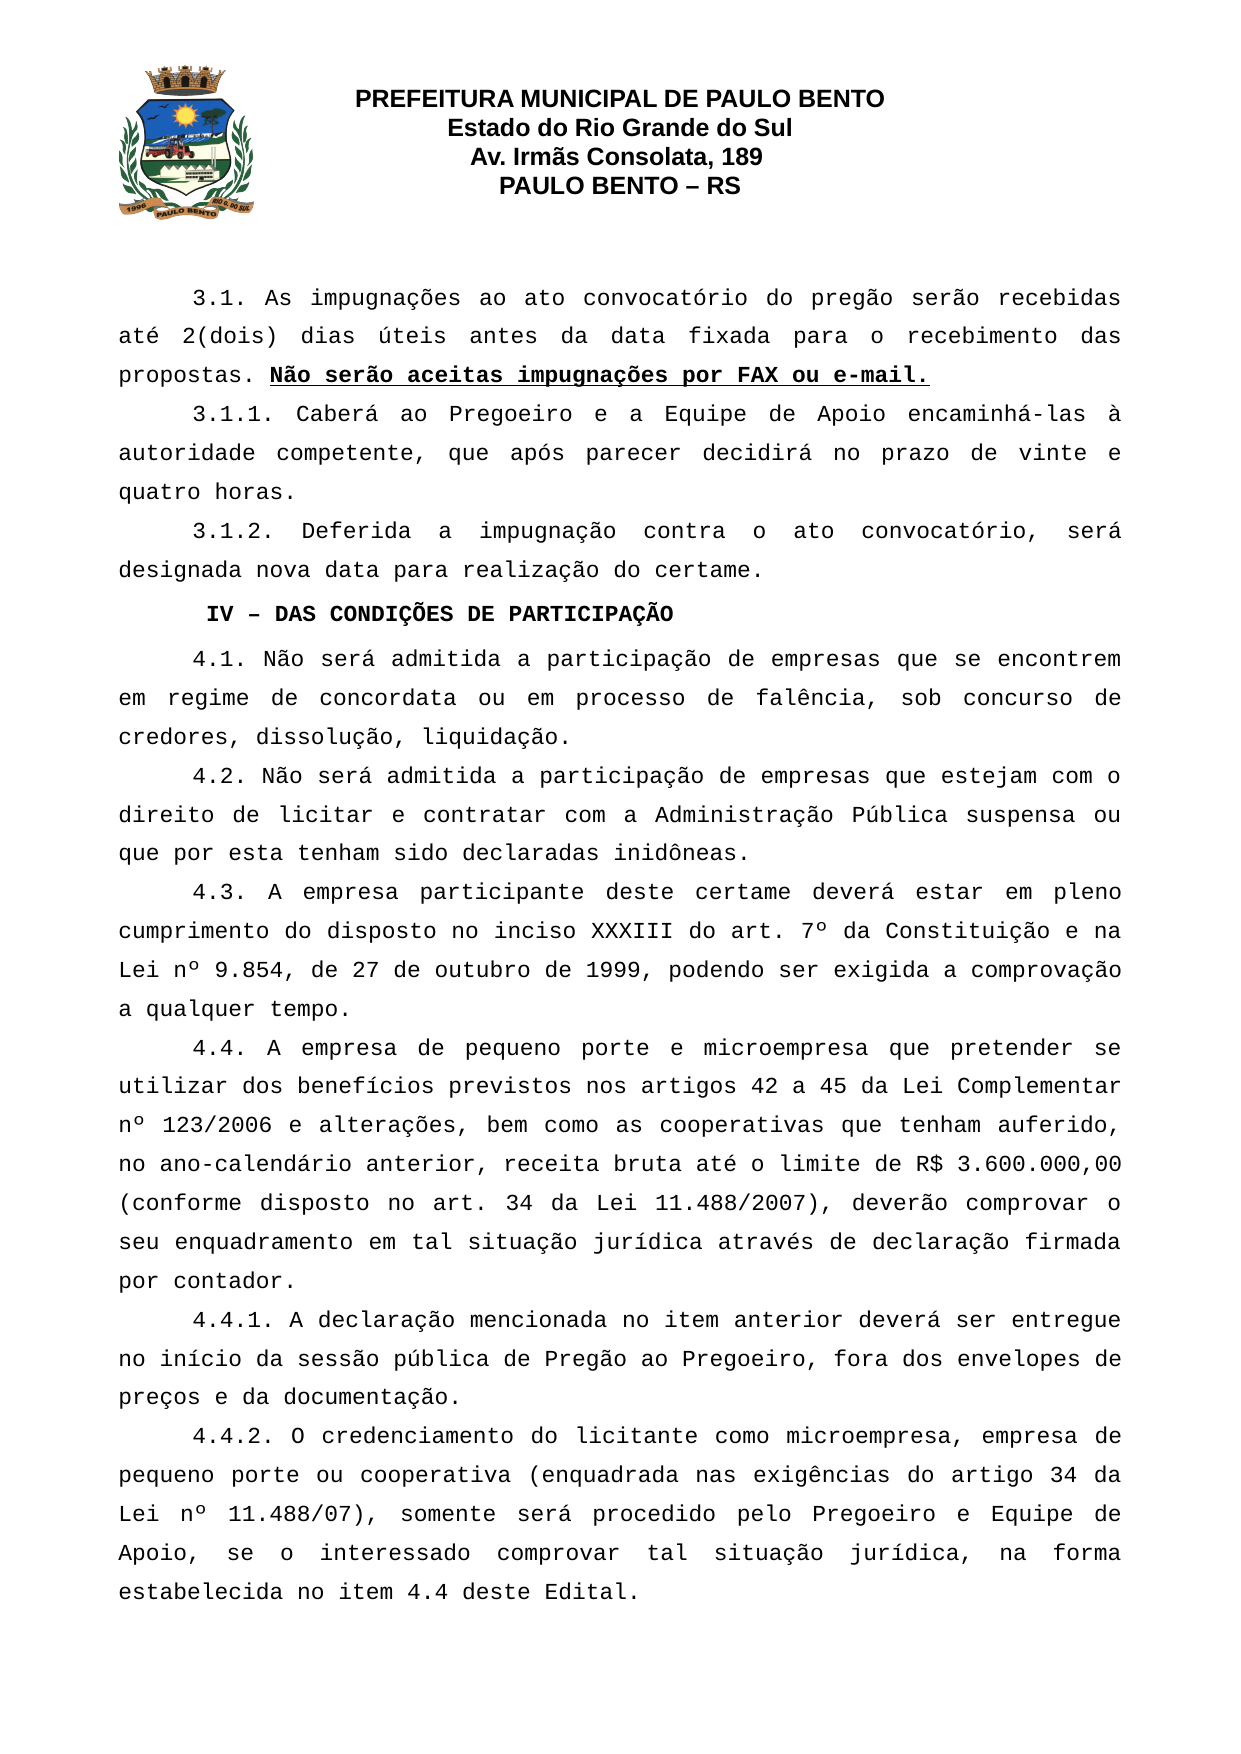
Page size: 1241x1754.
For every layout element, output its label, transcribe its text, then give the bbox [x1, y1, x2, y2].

text 4.4.1. A declaração mencionada no item anterior deverá ser entregue no início da sessão pública de Pregão ao Pregoeiro, fora dos envelopes de preços e da documentação. [118, 1308, 1122, 1412]
picture [118, 65, 254, 220]
text 3.1. As impugnações ao ato convocatório do pregão serão recebidas até 2(dois) dias úteis antes da data fixada para o recebimento das propostas. Não serão aceitas impugnações por FAX ou e-mail. [118, 286, 1122, 389]
text 3.1.1. Caberá ao Pregoeiro e a Equipe de Apoio encaminhá-las à autoridade competente, que após parecer decidirá no prazo de vinte e quatro horas. [118, 402, 1122, 506]
text 4.3. A empresa participante deste certame deverá estar em pleno cumprimento do disposto no inciso XXXIII do art. 7º da Constituição e na Lei nº 9.854, de 27 de outubro de 1999, podendo ser exigida a comprovação a qualquer tempo. [118, 881, 1122, 1023]
text 4.4.2. O credenciamento do licitante como microempresa, empresa de pequeno porte ou cooperativa (enquadrada nas exigências do artigo 34 da Lei nº 11.488/07), somente será procedido pelo Pregoeiro e Equipe de Apoio, se o interessado comprovar tal situação jurídica, na forma estabelecida no item 4.4 deste Edital. [118, 1424, 1122, 1606]
text 4.1. Não será admitida a participação de empresas que se encontrem em regime de concordata ou em processo de falência, sob concurso de credores, dissolução, liquidação. [118, 647, 1122, 751]
text 4.2. Não será admitida a participação de empresas que estejam com o direito de licitar e contratar com a Administração Pública suspensa ou que por esta tenham sido declaradas inidôneas. [118, 764, 1122, 868]
text 4.4. A empresa de pequeno porte e microempresa que pretender se utilizar dos benefícios previstos nos artigos 42 a 45 da Lei Complementar nº 123/2006 e alterações, bem como as cooperativas que tenham auferido, no ano-calendário anterior, receita bruta até o limite de R$ 3.600.000,00 (conforme disposto no art. 34 da Lei 11.488/2007), deverão comprovar o seu enquadramento em tal situação jurídica através de declaração firmada por contador. [118, 1036, 1122, 1295]
text IV – DAS CONDIÇÕES DE PARTICIPAÇÃO [118, 603, 1122, 629]
text 3.1.2. Deferida a impugnação contra o ato convocatório, será designada nova data para realização do certame. [118, 519, 1122, 584]
